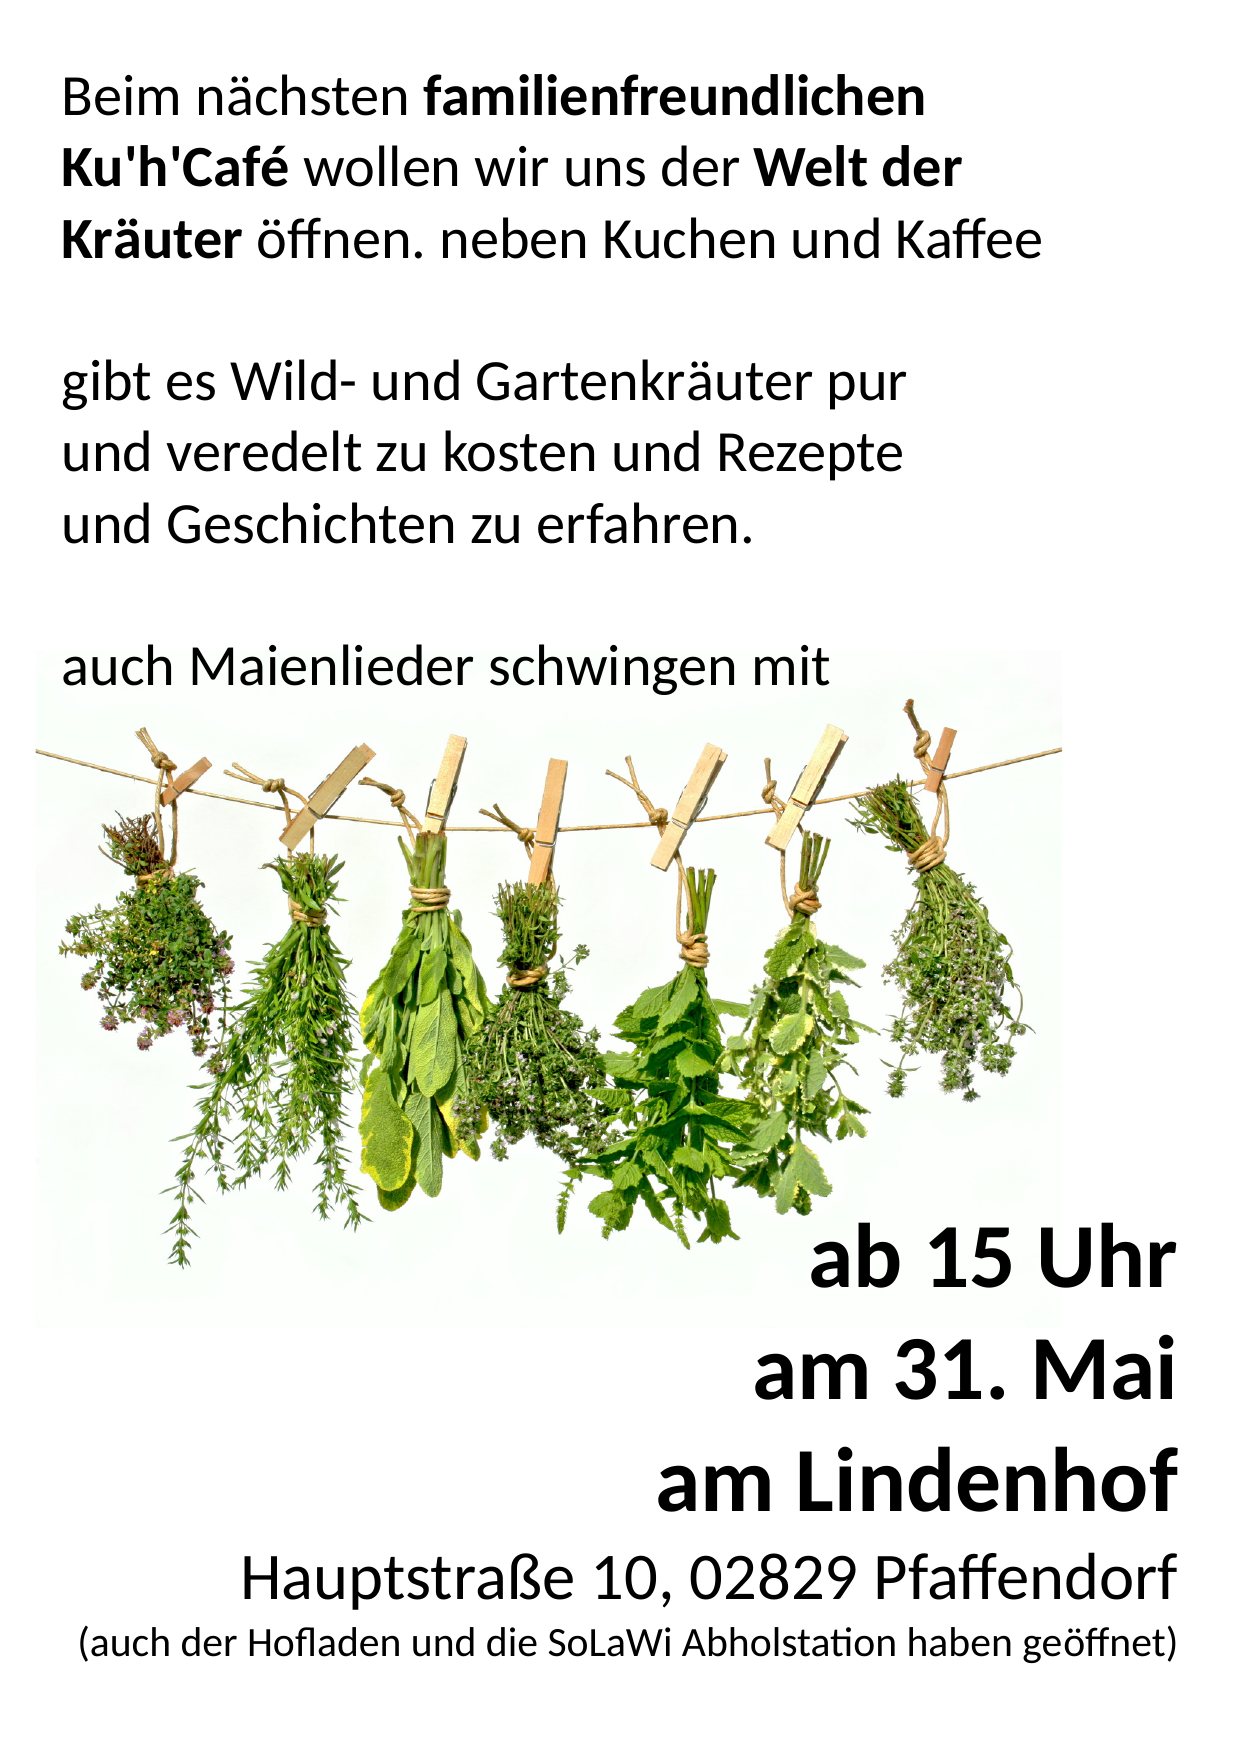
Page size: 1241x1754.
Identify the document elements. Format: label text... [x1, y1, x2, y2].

text gibt es Wild- und Gartenkräuter pur [61, 344, 1178, 415]
text und Geschichten zu erfahren. [61, 486, 1178, 558]
text und veredelt zu kosten und Rezepte [61, 415, 1178, 486]
text Beim nächsten familienfreundlichen [61, 59, 1178, 130]
text am Lindenhof [61, 1423, 1178, 1534]
text ab 15 Uhr [1063, 1199, 1178, 1311]
text Kräuter öffnen. neben Kuchen und Kaffee [61, 201, 1178, 273]
text Ku'h'Café wollen wir uns der Welt der [61, 130, 1178, 201]
text (auch der Hofladen und die SoLaWi Abholstation haben geöffnet) [61, 1616, 1178, 1667]
text am 31. Mai [61, 1311, 1178, 1423]
text Hauptstraße 10, 02829 Pfaffendorf [61, 1534, 1178, 1616]
text auch Maienlieder schwingen mit [61, 629, 1178, 700]
